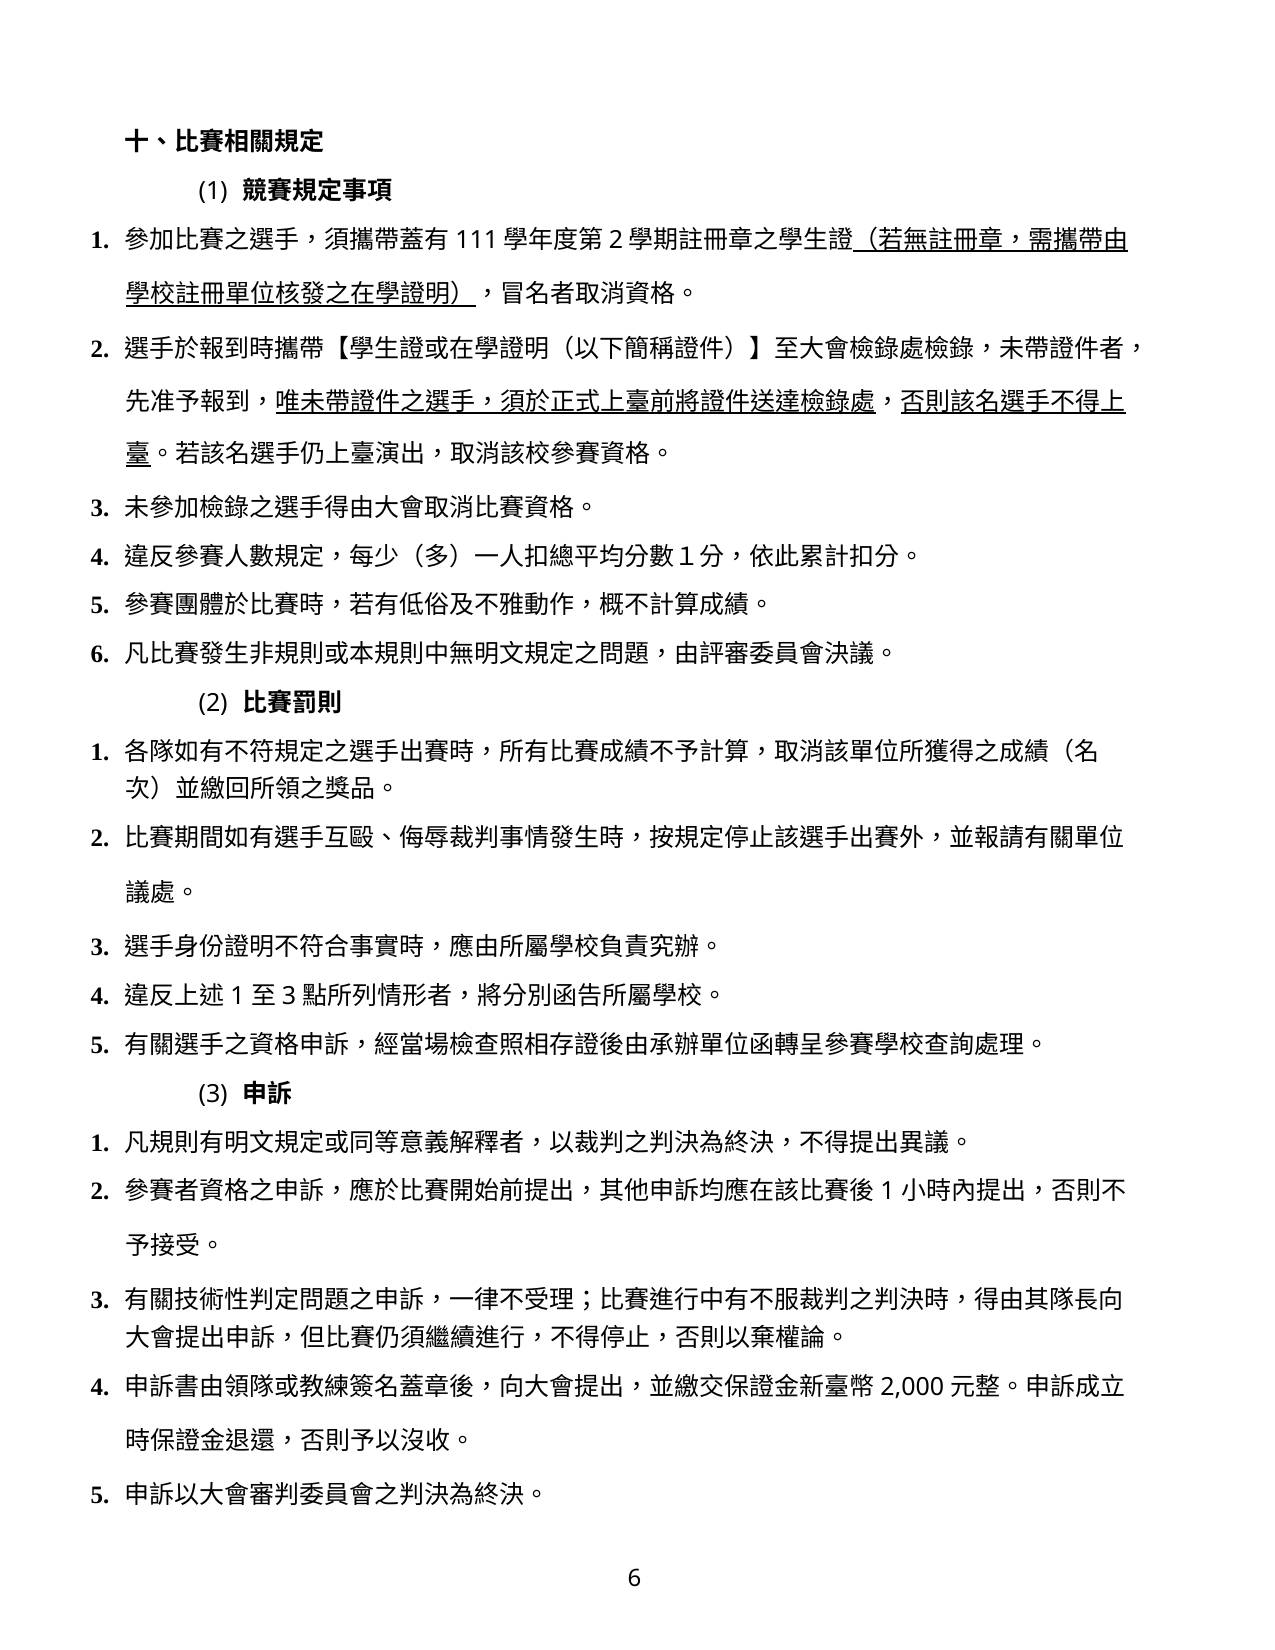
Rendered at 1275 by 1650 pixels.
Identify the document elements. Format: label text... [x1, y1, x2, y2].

list 違反參賽人數規定，每少（多）一人扣總平均分數１分，依此累計扣分。 [90, 536, 1147, 572]
list 參加比賽之選手，須攜帶蓋有 111學年度第 2學期註冊章之學生證（若無註冊章，需攜帶由學校註冊單位核發之在學證明），冒名者取消資格。 [90, 219, 1147, 310]
list 比賽期間如有選手互毆、侮辱裁判事情發生時，按規定停止該選手出賽外，並報請有關單位議處。 [90, 818, 1147, 908]
list 有關選手之資格申訴，經當場檢查照相存證後由承辦單位函轉呈參賽學校查詢處理。 [90, 1024, 1147, 1061]
list 申訴書由領隊或教練簽名蓋章後，向大會提出，並繳交保證金新臺幣 2,000 元整。申訴成立時保證金退還，否則予以沒收。 [90, 1366, 1147, 1457]
text 十、比賽相關規定 [124, 122, 1147, 158]
list 選手於報到時攜帶【學生證或在學證明（以下簡稱證件）】至大會檢錄處檢錄，未帶證件者，先准予報到，唯未帶證件之選手，須於正式上臺前將證件送達檢錄處，否則該名選手不得上臺。若該名選手仍上臺演出，取消該校參賽資格。 [90, 328, 1147, 470]
list 參賽者資格之申訴，應於比賽開始前提出，其他申訴均應在該比賽後 1 小時內提出，否則不予接受。 [90, 1171, 1147, 1261]
list 未參加檢錄之選手得由大會取消比賽資格。 [90, 487, 1147, 523]
list 選手身份證明不符合事實時，應由所屬學校負責究辦。 [90, 927, 1147, 963]
list 申訴以大會審判委員會之判決為終決。 [90, 1475, 1147, 1511]
list 各隊如有不符規定之選手出賽時，所有比賽成績不予計算，取消該單位所獲得之成績（名次）並繳回所領之獎品。 [90, 731, 1147, 805]
list 申訴 [198, 1073, 1147, 1109]
list 有關技術性判定問題之申訴，一律不受理；比賽進行中有不服裁判之判決時，得由其隊長向大會提出申訴，但比賽仍須繼續進行，不得停止，否則以棄權論。 [90, 1279, 1147, 1353]
list 違反上述 1 至 3 點所列情形者，將分別函告所屬學校。 [90, 975, 1147, 1012]
list 凡比賽發生非規則或本規則中無明文規定之問題，由評審委員會決議。 [90, 634, 1147, 670]
list 比賽罰則 [198, 682, 1147, 719]
list 參賽團體於比賽時，若有低俗及不雅動作，概不計算成績。 [90, 585, 1147, 621]
list 凡規則有明文規定或同等意義解釋者，以裁判之判決為終決，不得提出異議。 [90, 1122, 1147, 1158]
list 競賽規定事項 [198, 171, 1147, 207]
